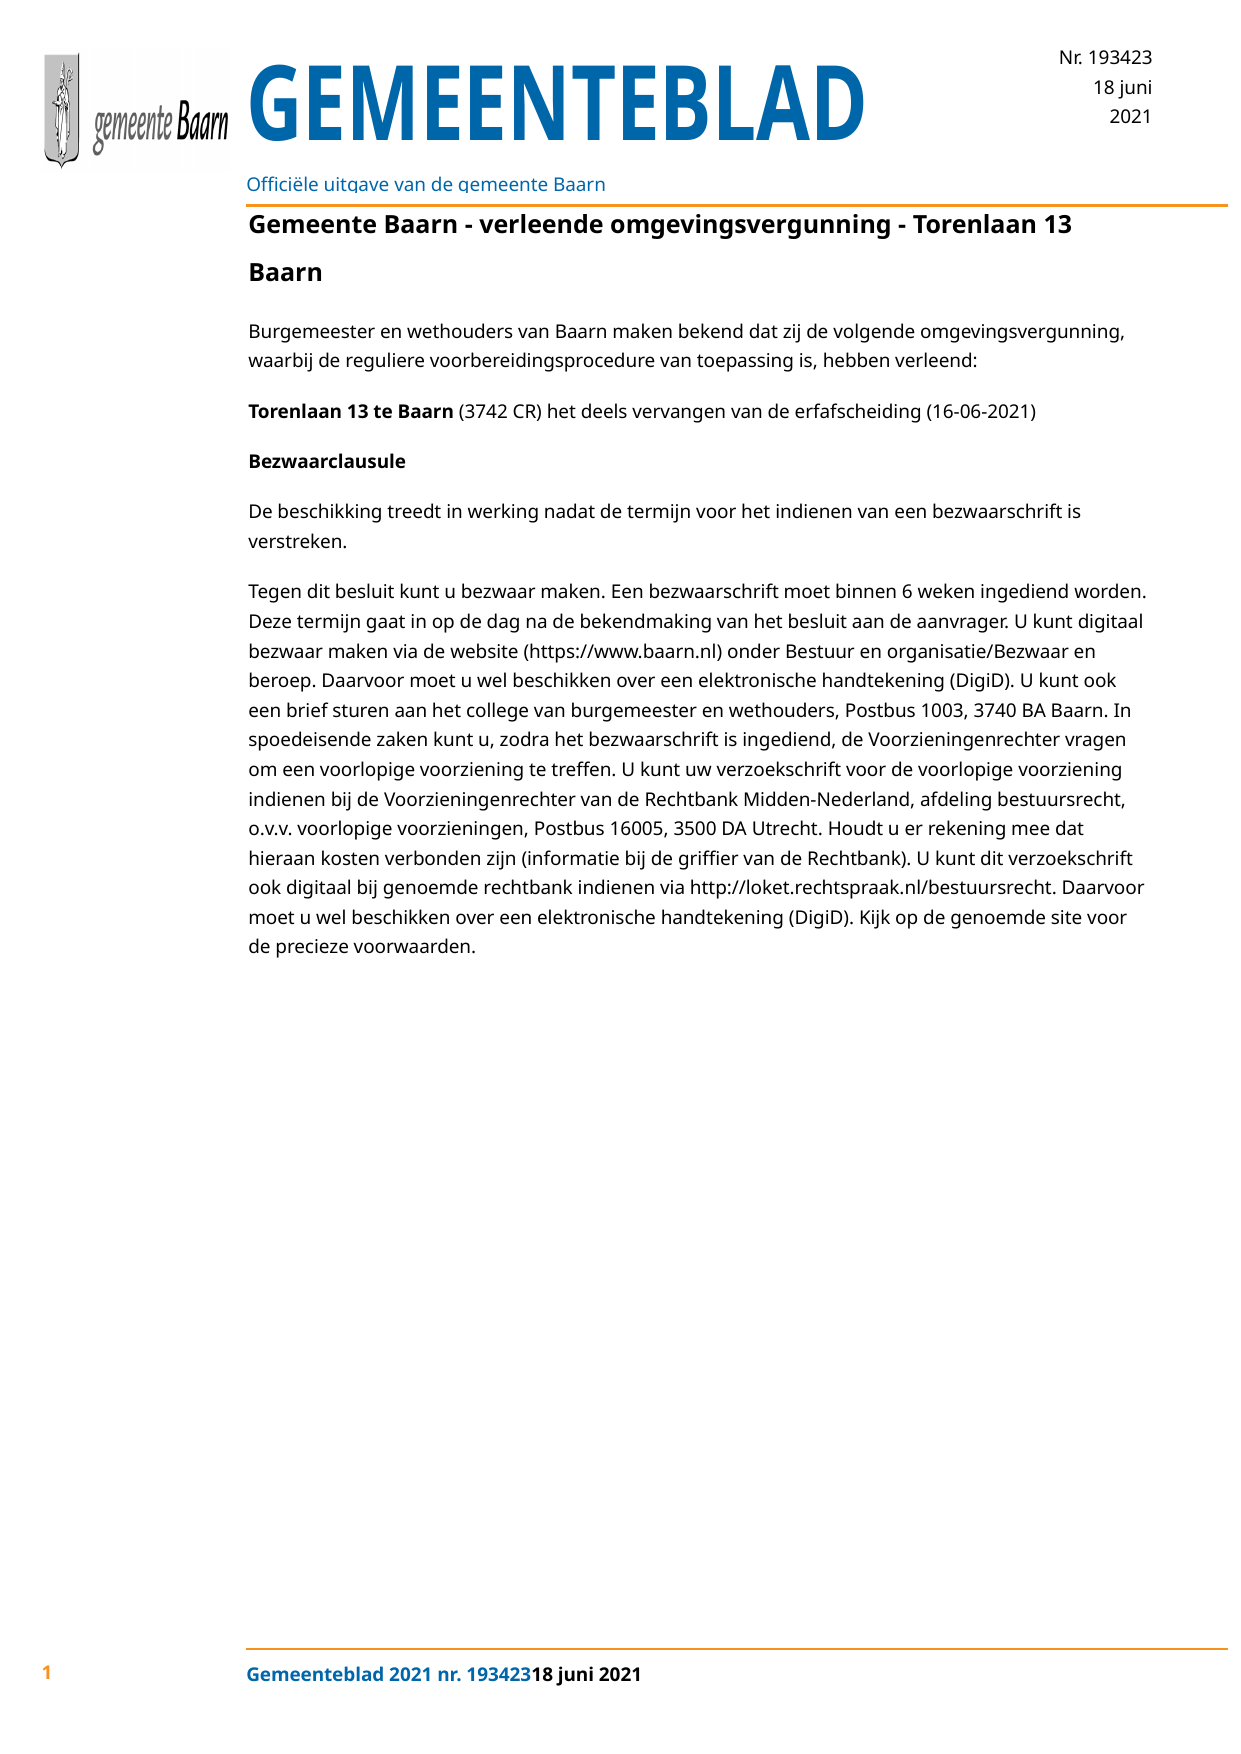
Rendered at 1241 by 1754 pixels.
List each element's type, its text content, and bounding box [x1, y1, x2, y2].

text Tegen dit besluit kunt u bezwaar maken. Een bezwaarschrift moet binnen 6 weken ingediend worden. Deze termijn gaat in op de dag na de bekendmaking van het besluit aan de aanvrager. U kunt digitaal bezwaar maken via de website (https://www.baarn.nl) onder Bestuur en organisatie/Bezwaar en beroep. Daarvoor moet u wel beschikken over een elektronische handtekening (DigiD). U kunt ook een brief sturen aan het college van burgemeester en wethouders, Postbus 1003, 3740 BA Baarn. In spoedeisende zaken kunt u, zodra het bezwaarschrift is ingediend, de Voorzieningenrechter vragen om een voorlopige voorziening te treffen. U kunt uw verzoekschrift voor de voorlopige voorziening indienen bij de Voorzieningenrechter van de Rechtbank Midden-Nederland, afdeling bestuursrecht, o.v.v. voorlopige voorzieningen, Postbus 16005, 3500 DA Utrecht. Houdt u er rekening mee dat hieraan kosten verbonden zijn (informatie bij de griffier van de Rechtbank). U kunt dit verzoekschrift ook digitaal bij genoemde rechtbank indienen via http://loket.rechtspraak.nl/bestuursrecht. Daarvoor moet u wel beschikken over een elektronische handtekening (DigiD). Kijk op de genoemde site voor de precieze voorwaarden. [248, 579, 1152, 959]
text Torenlaan 13 te Baarn (3742 CR) het deels vervangen van de erfafscheiding (16-06-2021) [248, 398, 1152, 424]
text De beschikking treedt in werking nadat de termijn voor het indienen van een bezwaarschrift is verstreken. [248, 499, 1152, 554]
text Bezwaarclausule [248, 448, 1152, 474]
text Gemeente Baarn - verleende omgevingsvergunning - Torenlaan 13 Baarn [248, 207, 1152, 288]
picture [41, 47, 231, 172]
text Burgemeester en wethouders van Baarn maken bekend dat zij de volgende omgevingsvergunning, waarbij de reguliere voorbereidingsprocedure van toepassing is, hebben verleend: [248, 318, 1152, 373]
